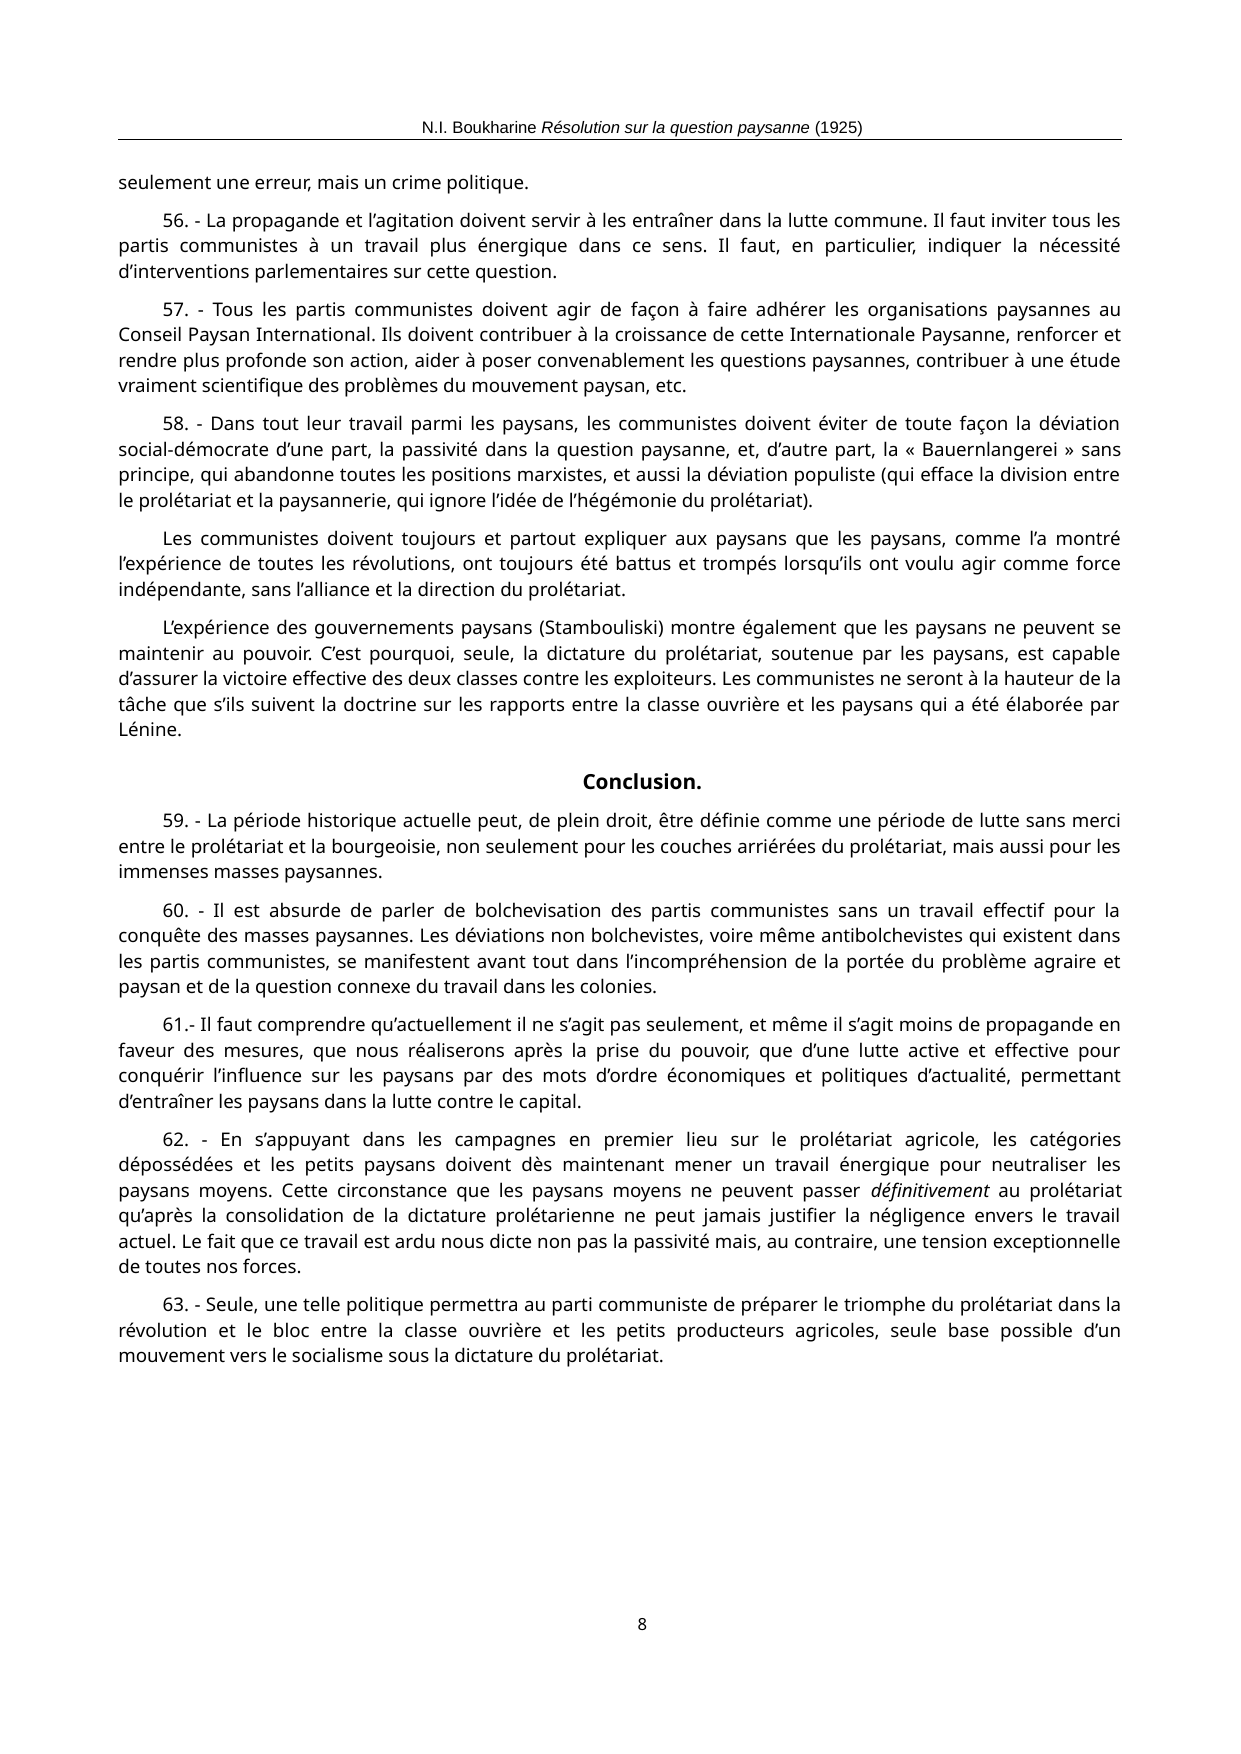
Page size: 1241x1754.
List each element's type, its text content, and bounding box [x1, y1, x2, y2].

text 58. - Dans tout leur travail parmi les paysans, les communistes doivent éviter de toute façon la déviation social-démocrate d’une part, la passivité dans la question paysanne, et, d’autre part, la « Bauernlangerei » sans principe, qui abandonne toutes les positions marxistes, et aussi la déviation populiste (qui efface la division entre le prolétariat et la paysannerie, qui ignore l’idée de l’hégémonie du prolétariat). [118, 411, 1122, 513]
text seulement une erreur, mais un crime politique. [118, 169, 1122, 194]
text 56. - La propagande et l’agitation doivent servir à les entraîner dans la lutte commune. Il faut inviter tous les partis communistes à un travail plus énergique dans ce sens. Il faut, en particulier, indiquer la nécessité d’interventions parlementaires sur cette question. [118, 207, 1122, 283]
subtitle Conclusion. [118, 767, 1122, 795]
text 59. - La période historique actuelle peut, de plein droit, être définie comme une période de lutte sans merci entre le prolétariat et la bourgeoisie, non seulement pour les couches arriérées du prolétariat, mais aussi pour les immenses masses paysannes. [118, 808, 1122, 884]
text 63. - Seule, une telle politique permettra au parti communiste de préparer le triomphe du prolétariat dans la révolution et le bloc entre la classe ouvrière et les petits producteurs agricoles, seule base possible d’un mouvement vers le socialisme sous la dictature du prolétariat. [118, 1292, 1122, 1368]
text L’expérience des gouvernements paysans (Stambouliski) montre également que les paysans ne peuvent se maintenir au pouvoir. C’est pourquoi, seule, la dictature du prolétariat, soutenue par les paysans, est capable d’assurer la victoire effective des deux classes contre les exploiteurs. Les communistes ne seront à la hauteur de la tâche que s’ils suivent la doctrine sur les rapports entre la classe ouvrière et les paysans qui a été élaborée par Lénine. [118, 614, 1122, 742]
text Les communistes doivent toujours et partout expliquer aux paysans que les paysans, comme l’a montré l’expérience de toutes les révolutions, ont toujours été battus et trompés lorsqu’ils ont voulu agir comme force indépendante, sans l’alliance et la direction du prolétariat. [118, 525, 1122, 602]
text 60. - Il est absurde de parler de bolchevisation des partis communistes sans un travail effectif pour la conquête des masses paysannes. Les déviations non bolchevistes, voire même antibolchevistes qui existent dans les partis communistes, se manifestent avant tout dans l’incompréhension de la portée du problème agraire et paysan et de la question connexe du travail dans les colonies. [118, 897, 1122, 999]
text 57. - Tous les partis communistes doivent agir de façon à faire adhérer les organisations paysannes au Conseil Paysan International. Ils doivent contribuer à la croissance de cette Internationale Paysanne, renforcer et rendre plus profonde son action, aider à poser convenablement les questions paysannes, contribuer à une étude vraiment scientifique des problèmes du mouvement paysan, etc. [118, 296, 1122, 398]
text 62. - En s’appuyant dans les campagnes en premier lieu sur le prolétariat agricole, les catégories dépossédées et les petits paysans doivent dès maintenant mener un travail énergique pour neutraliser les paysans moyens. Cette circonstance que les paysans moyens ne peuvent passer définitivement au prolétariat qu’après la consolidation de la dictature prolétarienne ne peut jamais justifier la négligence envers le travail actuel. Le fait que ce travail est ardu nous dicte non pas la passivité mais, au contraire, une tension exceptionnelle de toutes nos forces. [118, 1126, 1122, 1279]
text 61.- Il faut comprendre qu’actuellement il ne s’agit pas seulement, et même il s’agit moins de propagande en faveur des mesures, que nous réaliserons après la prise du pouvoir, que d’une lutte active et effective pour conquérir l’influence sur les paysans par des mots d’ordre économiques et politiques d’actualité, permettant d’entraîner les paysans dans la lutte contre le capital. [118, 1011, 1122, 1113]
